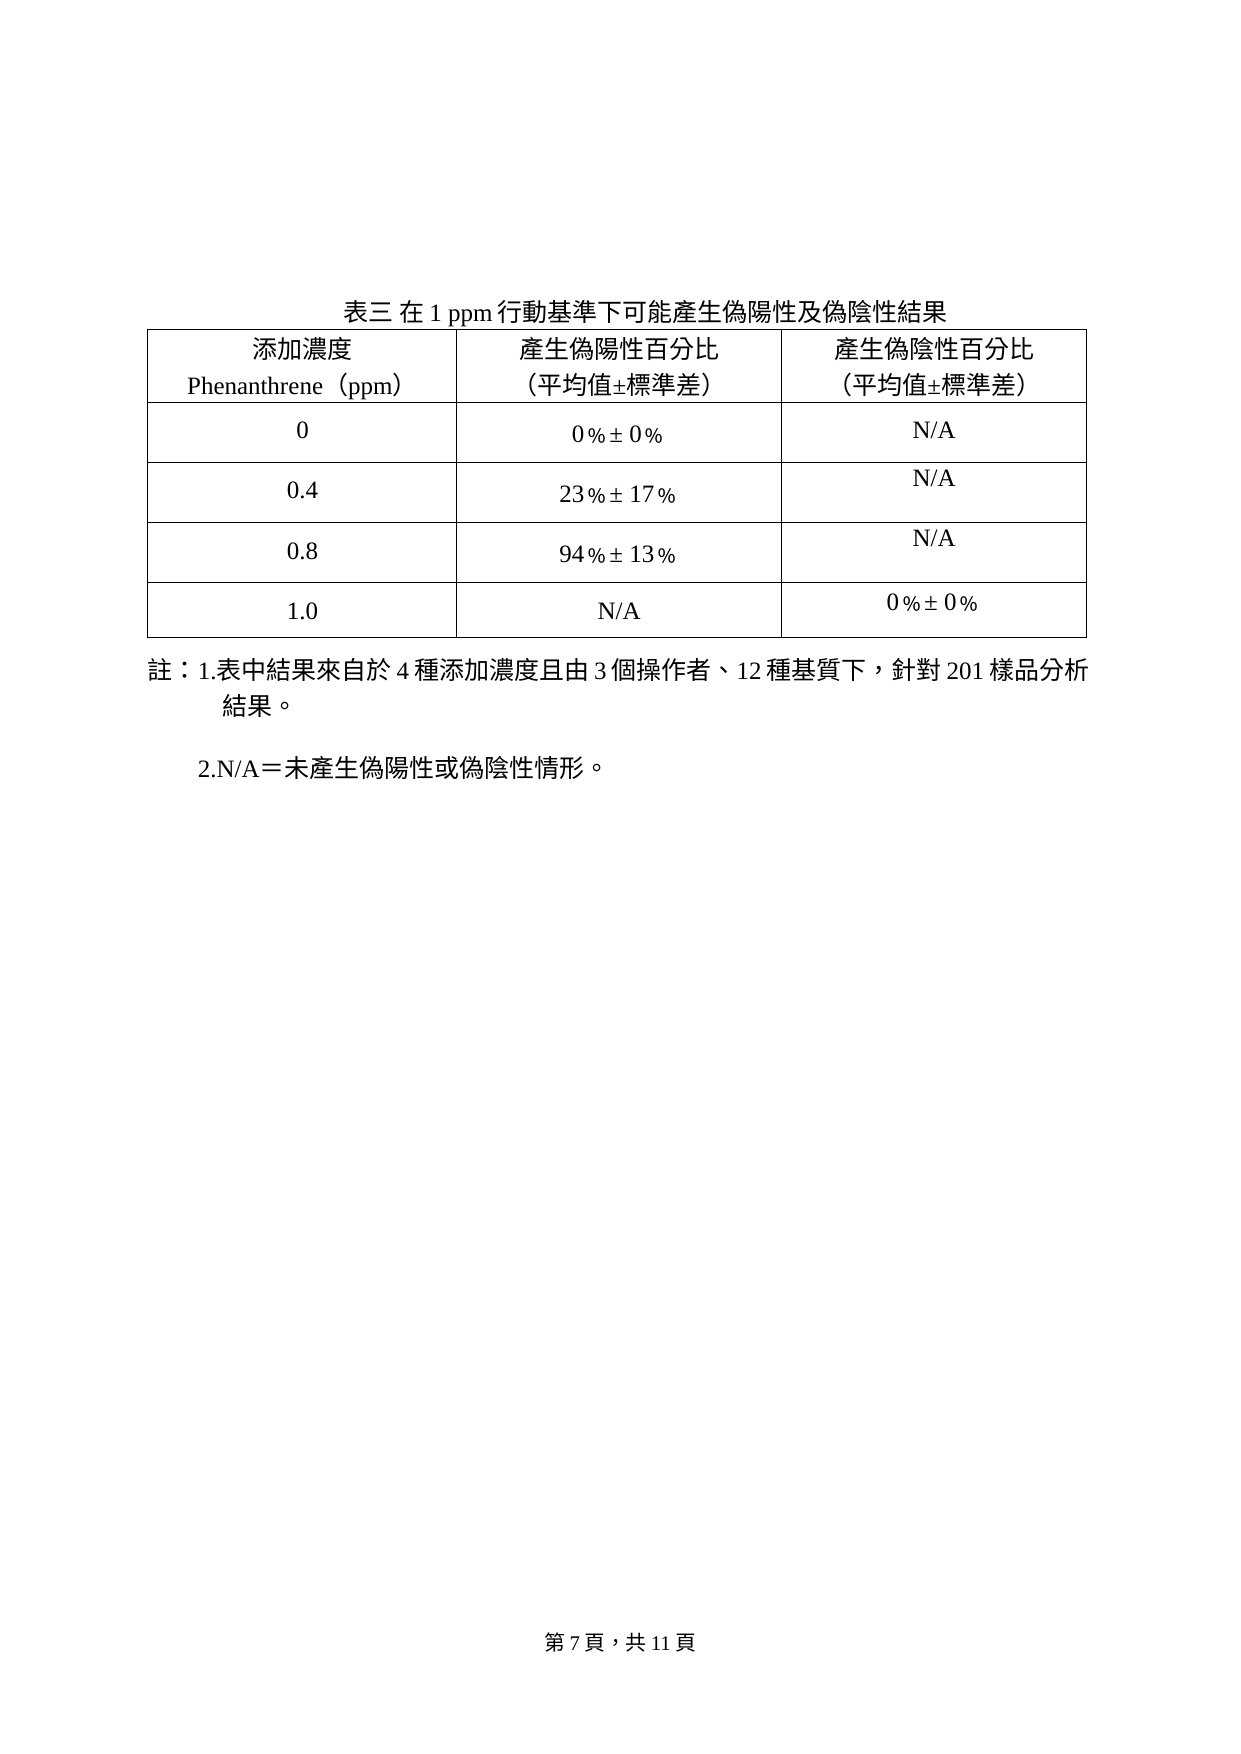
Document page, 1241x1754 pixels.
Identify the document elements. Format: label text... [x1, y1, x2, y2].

table_cell 0﹪± 0﹪ [457, 403, 781, 462]
table_cell 0.8 [148, 523, 456, 582]
table_header 添加濃度 Phenanthrene（ppm） [148, 330, 456, 402]
table_cell 94﹪± 13﹪ [457, 523, 781, 582]
table_header 產生偽陽性百分比 （平均值±標準差） [457, 330, 781, 402]
table_cell N/A [782, 463, 1086, 522]
text 註：1.表中結果來自於4種添加濃度且由3個操作者、12種基質下，針對201樣品分析結果。 [148, 651, 1092, 723]
table_cell 0.4 [148, 463, 456, 522]
table_cell 0 [148, 403, 456, 462]
table_cell N/A [457, 583, 781, 637]
table_cell 0﹪± 0﹪ [782, 583, 1086, 637]
text 表三 在1 ppm行動基準下可能產生偽陽性及偽陰性結果 [148, 292, 1092, 328]
text 2.N/A＝未產生偽陽性或偽陰性情形。 [198, 748, 1092, 784]
table_cell 1.0 [148, 583, 456, 637]
table_header 產生偽陰性百分比 （平均值±標準差） [782, 330, 1086, 402]
table_cell N/A [782, 523, 1086, 582]
table_cell 23﹪± 17﹪ [457, 463, 781, 522]
table_cell N/A [782, 403, 1086, 462]
